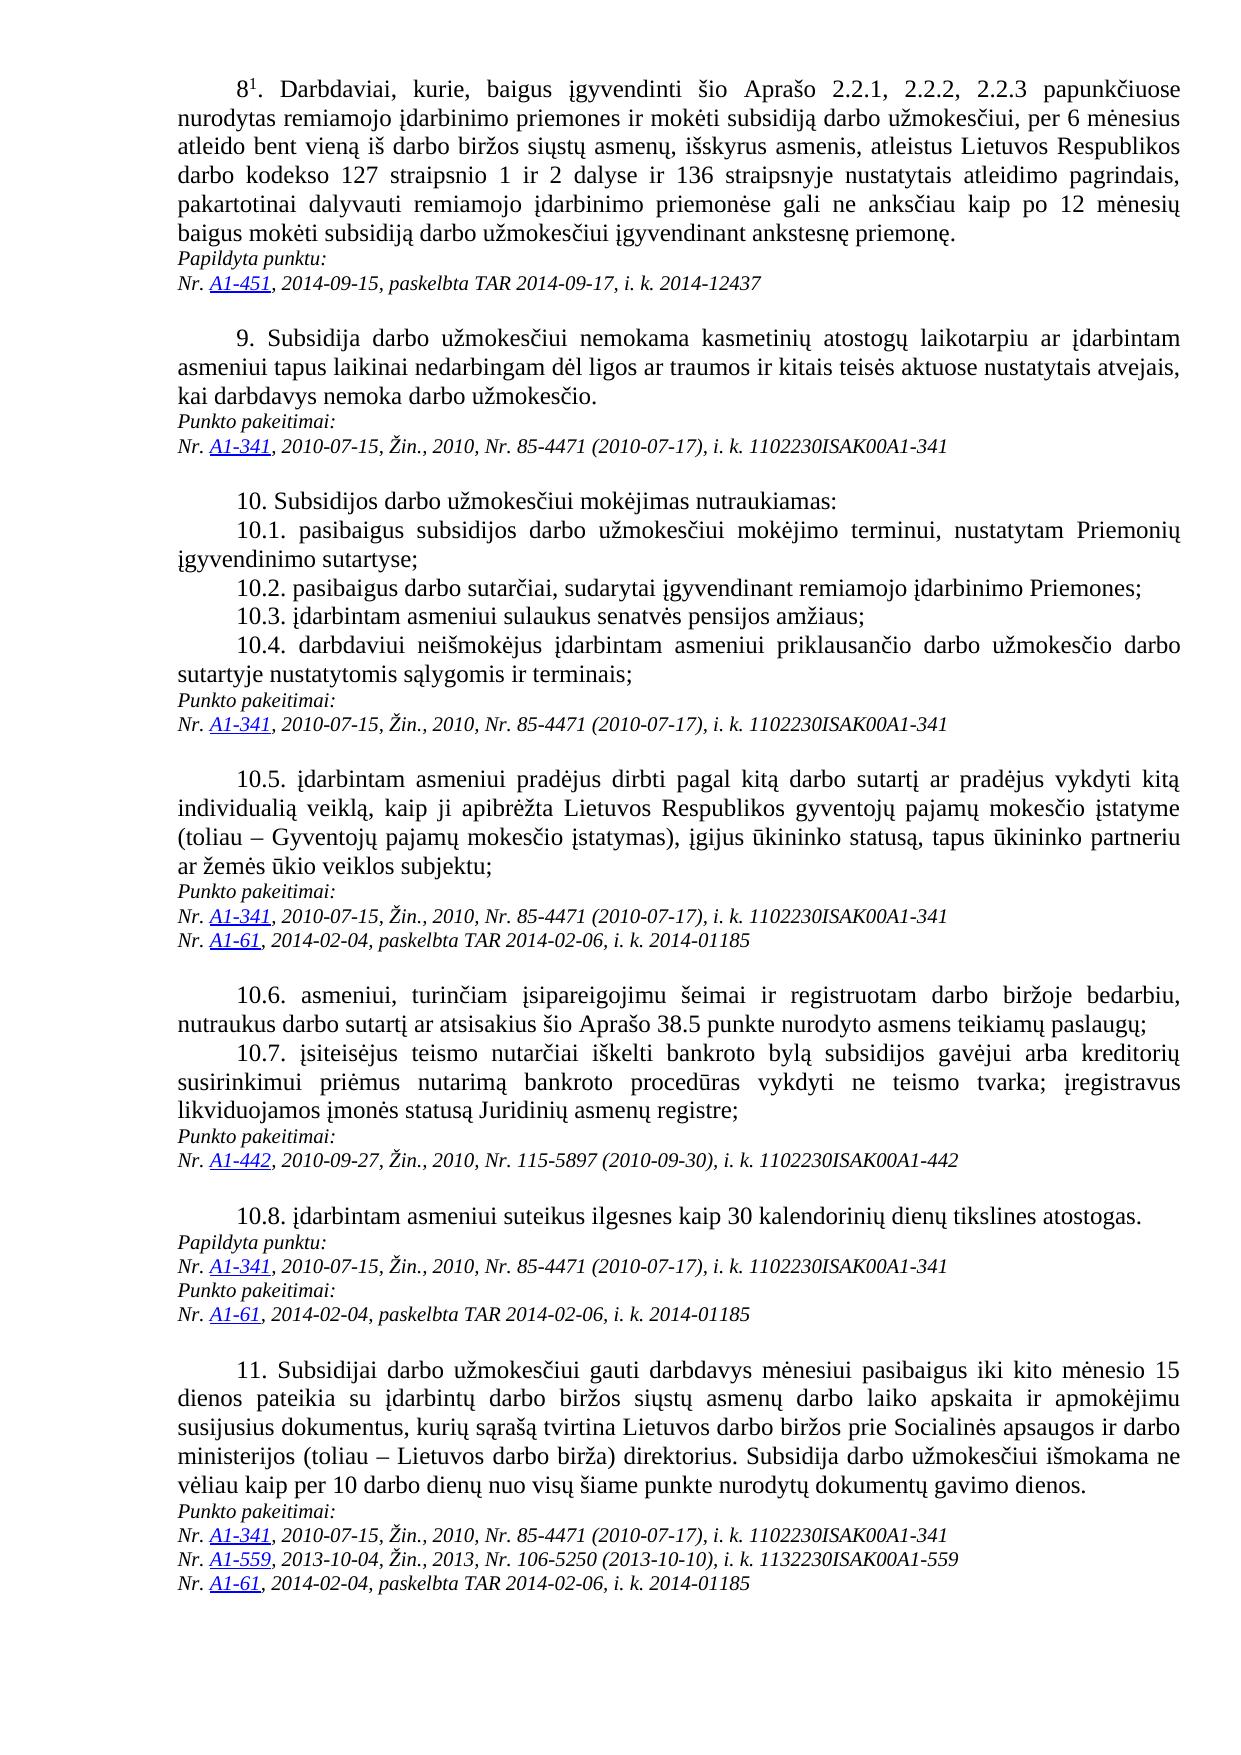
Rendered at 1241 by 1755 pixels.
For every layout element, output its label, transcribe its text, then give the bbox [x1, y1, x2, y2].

text 10.4. darbdaviui neišmokėjus įdarbintam asmeniui priklausančio darbo užmokesčio darbo sutartyje nustatytomis sąlygomis ir terminais; [177, 630, 1181, 688]
text Punkto pakeitimai: [177, 879, 1181, 903]
text 81. Darbdaviai, kurie, baigus įgyvendinti šio Aprašo 2.2.1, 2.2.2, 2.2.3 papunkčiuose nurodytas remiamojo įdarbinimo priemones ir mokėti subsidiją darbo užmokesčiui, per 6 mėnesius atleido bent vieną iš darbo biržos siųstų asmenų, išskyrus asmenis, atleistus Lietuvos Respublikos darbo kodekso 127 straipsnio 1 ir 2 dalyse ir 136 straipsnyje nustatytais atleidimo pagrindais, pakartotinai dalyvauti remiamojo įdarbinimo priemonėse gali ne anksčiau kaip po 12 mėnesių baigus mokėti subsidiją darbo užmokesčiui įgyvendinant ankstesnę priemonę. [177, 74, 1181, 246]
text Papildyta punktu: [177, 1230, 1181, 1254]
text Nr. A1-341, 2010-07-15, Žin., 2010, Nr. 85-4471 (2010-07-17), i. k. 1102230ISAK00A1-341 [177, 903, 1181, 928]
text Nr. A1-61, 2014-02-04, paskelbta TAR 2014-02-06, i. k. 2014-01185 [177, 1571, 1181, 1595]
text Nr. A1-442, 2010-09-27, Žin., 2010, Nr. 115-5897 (2010-09-30), i. k. 1102230ISAK00A1-442 [177, 1148, 1181, 1172]
text 10.3. įdarbintam asmeniui sulaukus senatvės pensijos amžiaus; [177, 601, 1181, 630]
text 10.1. pasibaigus subsidijos darbo užmokesčiui mokėjimo terminui, nustatytam Priemonių įgyvendinimo sutartyse; [177, 515, 1181, 573]
text Nr. A1-341, 2010-07-15, Žin., 2010, Nr. 85-4471 (2010-07-17), i. k. 1102230ISAK00A1-341 [177, 433, 1181, 458]
text 10.7. įsiteisėjus teismo nutarčiai iškelti bankroto bylą subsidijos gavėjui arba kreditorių susirinkimui priėmus nutarimą bankroto procedūras vykdyti ne teismo tvarka; įregistravus likviduojamos įmonės statusą Juridinių asmenų registre; [177, 1038, 1181, 1124]
text Nr. A1-341, 2010-07-15, Žin., 2010, Nr. 85-4471 (2010-07-17), i. k. 1102230ISAK00A1-341 [177, 1254, 1181, 1278]
text Punkto pakeitimai: [177, 1278, 1181, 1302]
text 10.6. asmeniui, turinčiam įsipareigojimu šeimai ir registruotam darbo biržoje bedarbiu, nutraukus darbo sutartį ar atsisakius šio Aprašo 38.5 punkte nurodyto asmens teikiamų paslaugų; [177, 980, 1181, 1038]
text 11. Subsidijai darbo užmokesčiui gauti darbdavys mėnesiui pasibaigus iki kito mėnesio 15 dienos pateikia su įdarbintų darbo biržos siųstų asmenų darbo laiko apskaita ir apmokėjimu susijusius dokumentus, kurių sąrašą tvirtina Lietuvos darbo biržos prie Socialinės apsaugos ir darbo ministerijos (toliau – Lietuvos darbo birža) direktorius. Subsidija darbo užmokesčiui išmokama ne vėliau kaip per 10 darbo dienų nuo visų šiame punkte nurodytų dokumentų gavimo dienos. [177, 1355, 1181, 1498]
text Nr. A1-61, 2014-02-04, paskelbta TAR 2014-02-06, i. k. 2014-01185 [177, 1302, 1181, 1326]
text Nr. A1-451, 2014-09-15, paskelbta TAR 2014-09-17, i. k. 2014-12437 [177, 270, 1181, 294]
text 10.8. įdarbintam asmeniui suteikus ilgesnes kaip 30 kalendorinių dienų tikslines atostogas. [177, 1201, 1181, 1230]
text Nr. A1-61, 2014-02-04, paskelbta TAR 2014-02-06, i. k. 2014-01185 [177, 928, 1181, 952]
text 9. Subsidija darbo užmokesčiui nemokama kasmetinių atostogų laikotarpiu ar įdarbintam asmeniui tapus laikinai nedarbingam dėl ligos ar traumos ir kitais teisės aktuose nustatytais atvejais, kai darbdavys nemoka darbo užmokesčio. [177, 323, 1181, 409]
text Punkto pakeitimai: [177, 1498, 1181, 1523]
text Nr. A1-559, 2013-10-04, Žin., 2013, Nr. 106-5250 (2013-10-10), i. k. 1132230ISAK00A1-559 [177, 1547, 1181, 1571]
text 10. Subsidijos darbo užmokesčiui mokėjimas nutraukiamas: [177, 486, 1181, 515]
text 10.5. įdarbintam asmeniui pradėjus dirbti pagal kitą darbo sutartį ar pradėjus vykdyti kitą individualią veiklą, kaip ji apibrėžta Lietuvos Respublikos gyventojų pajamų mokesčio įstatyme (toliau – Gyventojų pajamų mokesčio įstatymas), įgijus ūkininko statusą, tapus ūkininko partneriu ar žemės ūkio veiklos subjektu; [177, 764, 1181, 879]
text 10.2. pasibaigus darbo sutarčiai, sudarytai įgyvendinant remiamojo įdarbinimo Priemones; [177, 573, 1181, 601]
text Punkto pakeitimai: [177, 688, 1181, 712]
text Nr. A1-341, 2010-07-15, Žin., 2010, Nr. 85-4471 (2010-07-17), i. k. 1102230ISAK00A1-341 [177, 1523, 1181, 1547]
text Papildyta punktu: [177, 246, 1181, 270]
text Nr. A1-341, 2010-07-15, Žin., 2010, Nr. 85-4471 (2010-07-17), i. k. 1102230ISAK00A1-341 [177, 712, 1181, 736]
text Punkto pakeitimai: [177, 409, 1181, 433]
text Punkto pakeitimai: [177, 1124, 1181, 1148]
